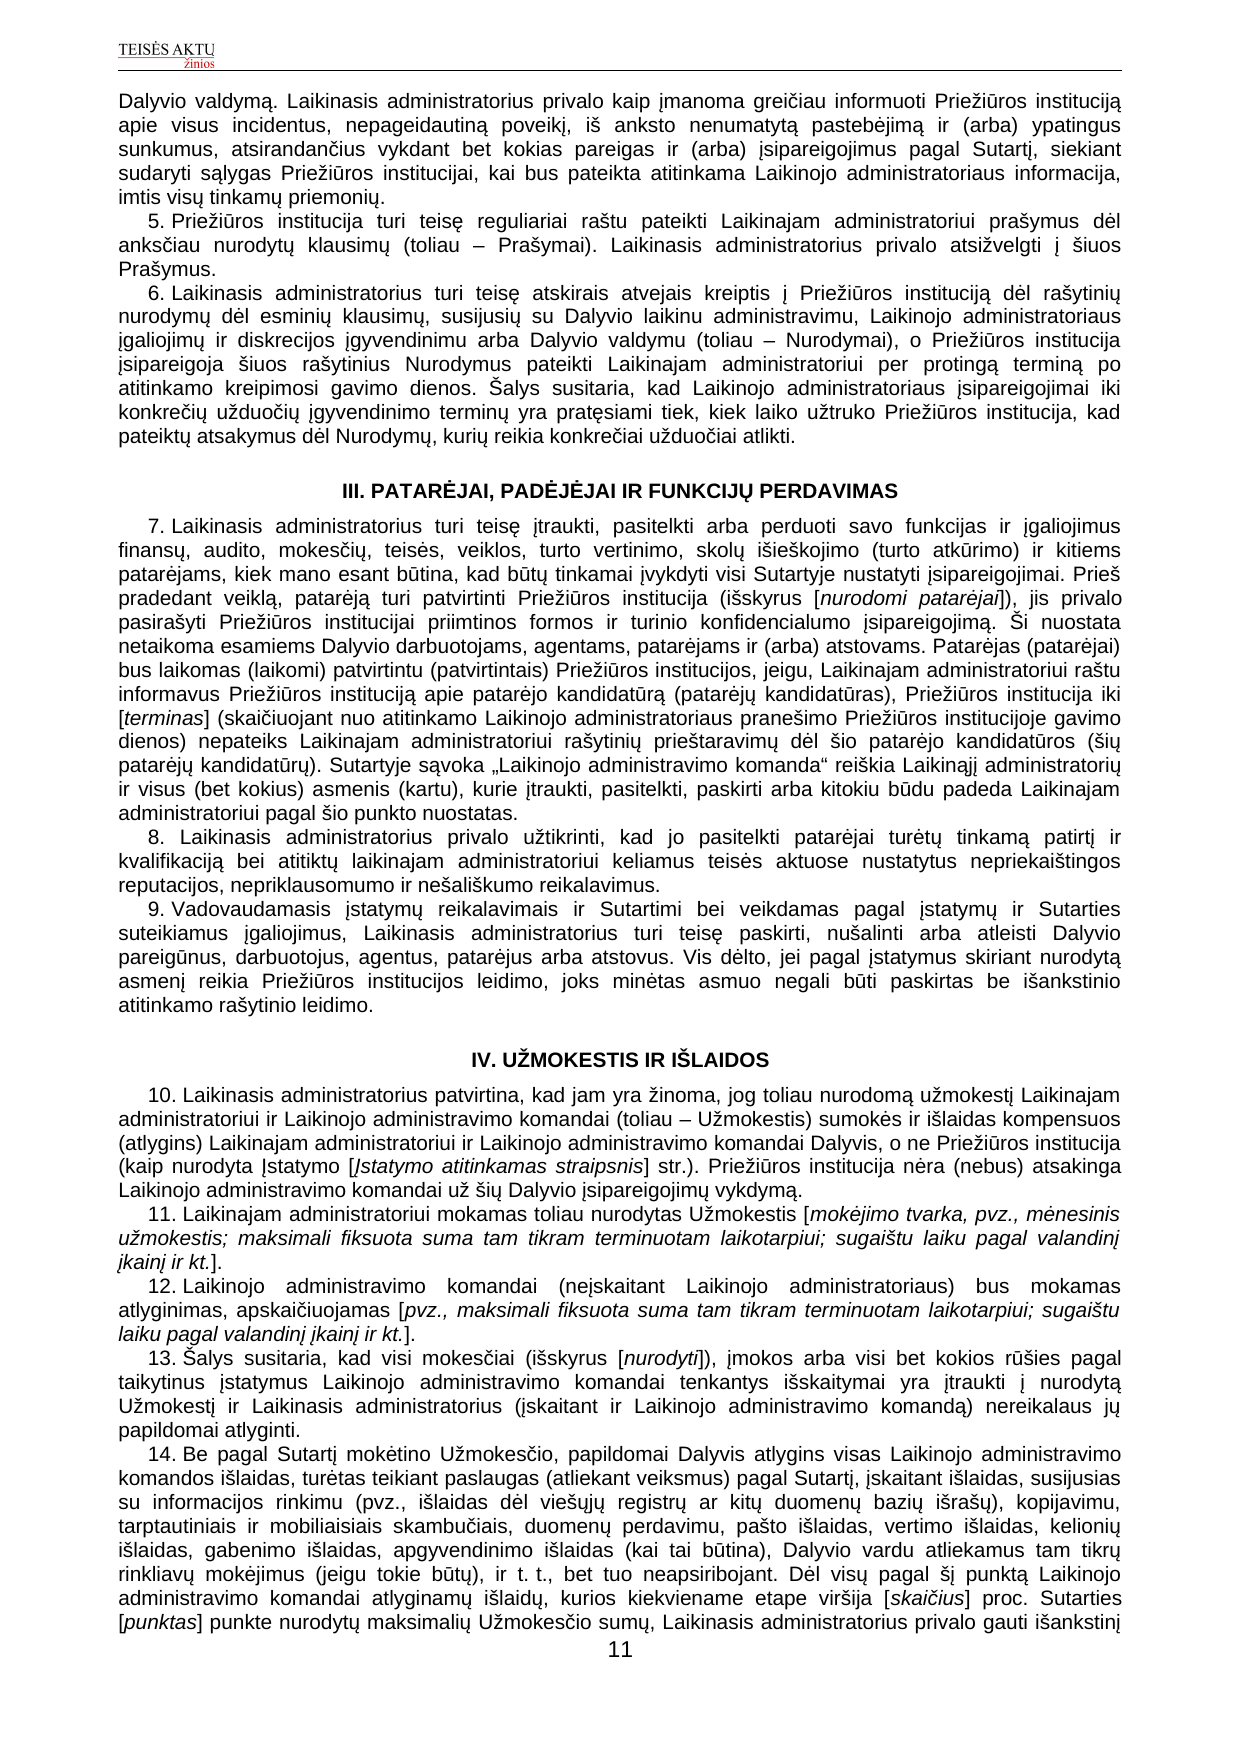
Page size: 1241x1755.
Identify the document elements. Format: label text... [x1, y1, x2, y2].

text 6. Laikinasis administratorius turi teisę atskirais atvejais kreiptis į Priežiūros instituciją dėl rašytinių nurodymų dėl esminių klausimų, susijusių su Dalyvio laikinu administravimu, Laikinojo administratoriaus įgaliojimų ir diskrecijos įgyvendinimu arba Dalyvio valdymu (toliau – Nurodymai), o Priežiūros institucija įsipareigoja šiuos rašytinius Nurodymus pateikti Laikinajam administratoriui per protingą terminą po atitinkamo kreipimosi gavimo dienos. Šalys susitaria, kad Laikinojo administratoriaus įsipareigojimai iki konkrečių užduočių įgyvendinimo terminų yra pratęsiami tiek, kiek laiko užtruko Priežiūros institucija, kad pateiktų atsakymus dėl Nurodymų, kurių reikia konkrečiai užduočiai atlikti. [118, 280, 1122, 448]
text 11. Laikinajam administratoriui mokamas toliau nurodytas Užmokestis [mokėjimo tvarka, pvz., mėnesinis užmokestis; maksimali fiksuota suma tam tikram terminuotam laikotarpiui; sugaištu laiku pagal valandinį įkainį ir kt.]. [118, 1202, 1122, 1274]
text 5. Priežiūros institucija turi teisę reguliariai raštu pateikti Laikinajam administratoriui prašymus dėl anksčiau nurodytų klausimų (toliau – Prašymai). Laikinasis administratorius privalo atsižvelgti į šiuos Prašymus. [118, 208, 1122, 280]
text Dalyvio valdymą. Laikinasis administratorius privalo kaip įmanoma greičiau informuoti Priežiūros instituciją apie visus incidentus, nepageidautiną poveikį, iš anksto nenumatytą pastebėjimą ir (arba) ypatingus sunkumus, atsirandančius vykdant bet kokias pareigas ir (arba) įsipareigojimus pagal Sutartį, siekiant sudaryti sąlygas Priežiūros institucijai, kai bus pateikta atitinkama Laikinojo administratoriaus informacija, imtis visų tinkamų priemonių. [118, 89, 1122, 208]
text 13. Šalys susitaria, kad visi mokesčiai (išskyrus [nurodyti]), įmokos arba visi bet kokios rūšies pagal taikytinus įstatymus Laikinojo administravimo komandai tenkantys išskaitymai yra įtraukti į nurodytą Užmokestį ir Laikinasis administratorius (įskaitant ir Laikinojo administravimo komandą) nereikalaus jų papildomai atlyginti. [118, 1346, 1122, 1442]
text 7. Laikinasis administratorius turi teisę įtraukti, pasitelkti arba perduoti savo funkcijas ir įgaliojimus finansų, audito, mokesčių, teisės, veiklos, turto vertinimo, skolų išieškojimo (turto atkūrimo) ir kitiems patarėjams, kiek mano esant būtina, kad būtų tinkamai įvykdyti visi Sutartyje nustatyti įsipareigojimai. Prieš pradedant veiklą, patarėją turi patvirtinti Priežiūros institucija (išskyrus [nurodomi patarėjai]), jis privalo pasirašyti Priežiūros institucijai priimtinos formos ir turinio konfidencialumo įsipareigojimą. Ši nuostata netaikoma esamiems Dalyvio darbuotojams, agentams, patarėjams ir (arba) atstovams. Patarėjas (patarėjai) bus laikomas (laikomi) patvirtintu (patvirtintais) Priežiūros institucijos, jeigu, Laikinajam administratoriui raštu informavus Priežiūros instituciją apie patarėjo kandidatūrą (patarėjų kandidatūras), Priežiūros institucija iki [terminas] (skaičiuojant nuo atitinkamo Laikinojo administratoriaus pranešimo Priežiūros institucijoje gavimo dienos) nepateiks Laikinajam administratoriui rašytinių prieštaravimų dėl šio patarėjo kandidatūros (šių patarėjų kandidatūrų). Sutartyje sąvoka „Laikinojo administravimo komanda“ reiškia Laikinąjį administratorių ir visus (bet kokius) asmenis (kartu), kurie įtraukti, pasitelkti, paskirti arba kitokiu būdu padeda Laikinajam administratoriui pagal šio punkto nuostatas. [118, 514, 1122, 825]
text III. Patarėjai, padėjėjai ir funkcijų perdavimas [118, 479, 1122, 503]
text 10. Laikinasis administratorius patvirtina, kad jam yra žinoma, jog toliau nurodomą užmokestį Laikinajam administratoriui ir Laikinojo administravimo komandai (toliau – Užmokestis) sumokės ir išlaidas kompensuos (atlygins) Laikinajam administratoriui ir Laikinojo administravimo komandai Dalyvis, o ne Priežiūros institucija (kaip nurodyta Įstatymo [Įstatymo atitinkamas straipsnis] str.). Priežiūros institucija nėra (nebus) atsakinga Laikinojo administravimo komandai už šių Dalyvio įsipareigojimų vykdymą. [118, 1082, 1122, 1202]
text 9. Vadovaudamasis įstatymų reikalavimais ir Sutartimi bei veikdamas pagal įstatymų ir Sutarties suteikiamus įgaliojimus, Laikinasis administratorius turi teisę paskirti, nušalinti arba atleisti Dalyvio pareigūnus, darbuotojus, agentus, patarėjus arba atstovus. Vis dėlto, jei pagal įstatymus skiriant nurodytą asmenį reikia Priežiūros institucijos leidimo, joks minėtas asmuo negali būti paskirtas be išankstinio atitinkamo rašytinio leidimo. [118, 897, 1122, 1017]
text IV. Užmokestis ir išlaidos [118, 1048, 1122, 1072]
text 8. Laikinasis administratorius privalo užtikrinti, kad jo pasitelkti patarėjai turėtų tinkamą patirtį ir kvalifikaciją bei atitiktų laikinajam administratoriui keliamus teisės aktuose nustatytus nepriekaištingos reputacijos, nepriklausomumo ir nešališkumo reikalavimus. [118, 825, 1122, 897]
text 14. Be pagal Sutartį mokėtino Užmokesčio, papildomai Dalyvis atlygins visas Laikinojo administravimo komandos išlaidas, turėtas teikiant paslaugas (atliekant veiksmus) pagal Sutartį, įskaitant išlaidas, susijusias su informacijos rinkimu (pvz., išlaidas dėl viešųjų registrų ar kitų duomenų bazių išrašų), kopijavimu, tarptautiniais ir mobiliaisiais skambučiais, duomenų perdavimu, pašto išlaidas, vertimo išlaidas, kelionių išlaidas, gabenimo išlaidas, apgyvendinimo išlaidas (kai tai būtina), Dalyvio vardu atliekamus tam tikrų rinkliavų mokėjimus (jeigu tokie būtų), ir t. t., bet tuo neapsiribojant. Dėl visų pagal šį punktą Laikinojo administravimo komandai atlyginamų išlaidų, kurios kiekviename etape viršija [skaičius] proc. Sutarties [punktas] punkte nurodytų maksimalių Užmokesčio sumų, Laikinasis administratorius privalo gauti išankstinį [118, 1442, 1122, 1633]
text 12. Laikinojo administravimo komandai (neįskaitant Laikinojo administratoriaus) bus mokamas atlyginimas, apskaičiuojamas [pvz., maksimali fiksuota suma tam tikram terminuotam laikotarpiui; sugaištu laiku pagal valandinį įkainį ir kt.]. [118, 1274, 1122, 1346]
